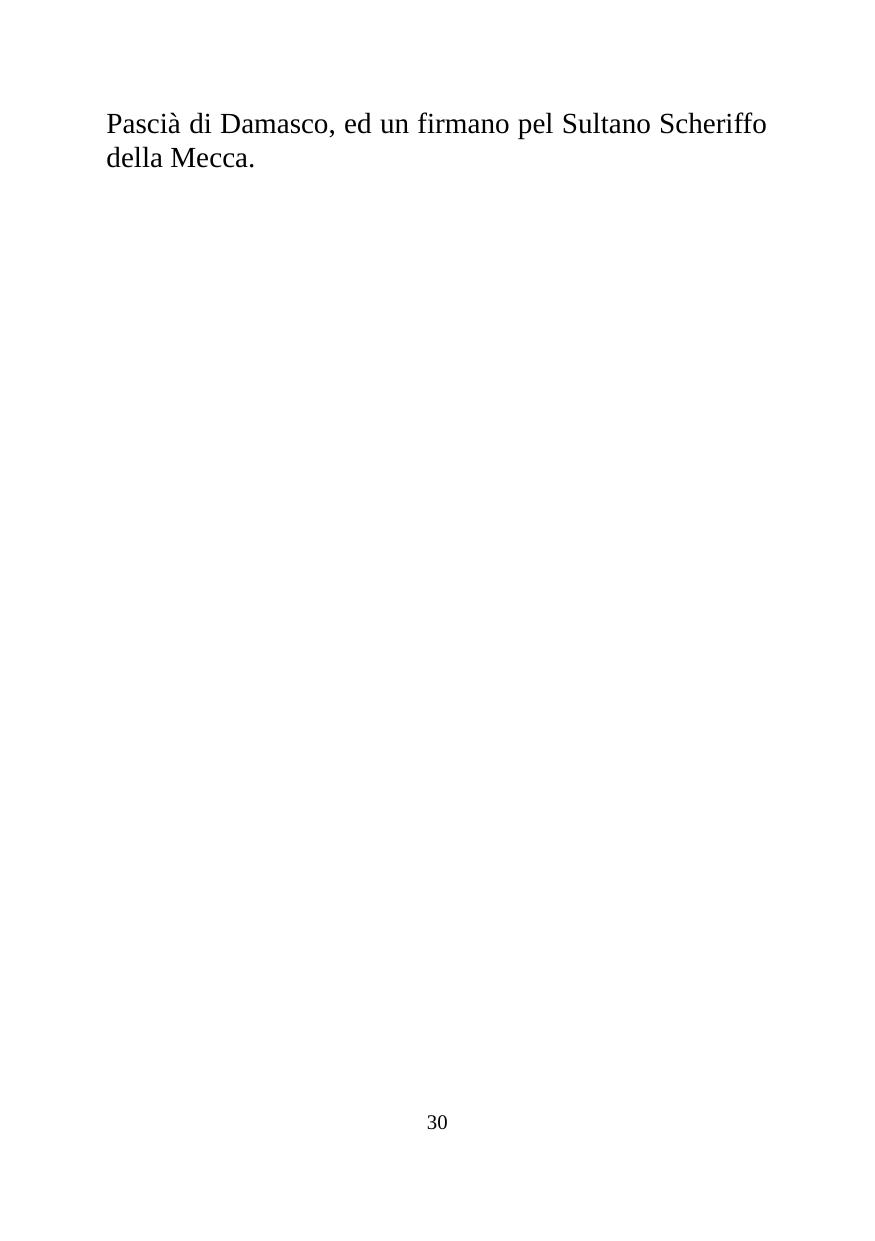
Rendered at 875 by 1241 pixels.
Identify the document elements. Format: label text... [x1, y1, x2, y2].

text Pascià di Damasco, ed un firmano pel Sultano Scheriffo della Mecca. [106, 106, 768, 173]
